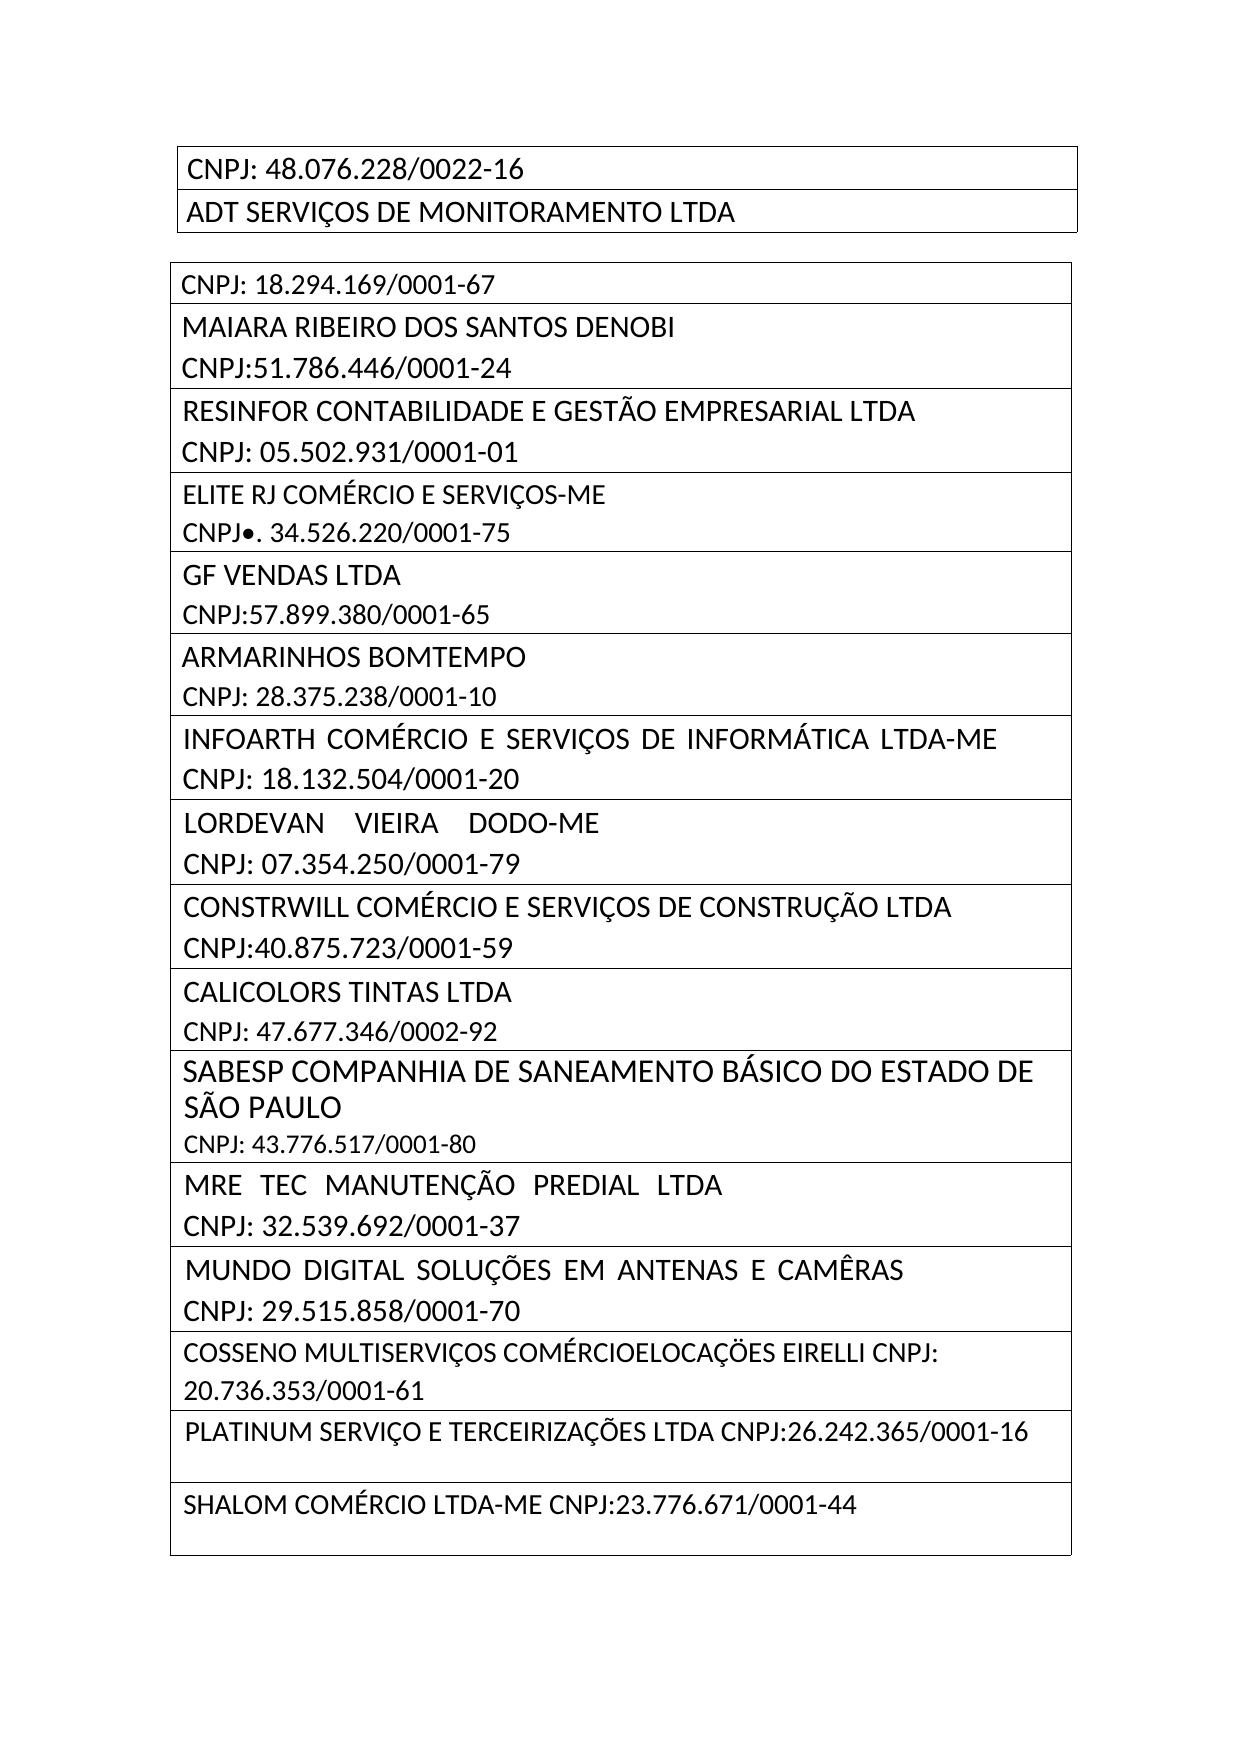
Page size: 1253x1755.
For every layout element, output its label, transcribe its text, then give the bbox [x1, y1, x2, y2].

table_cell CONSTRWILL COMÉRCIO E SERVIÇOS DE CONSTRUÇÃO LTDA CNPJ:40.875.723/0001-59 [171, 885, 1071, 968]
table_cell SHALOM COMÉRCIO LTDA-ME CNPJ:23.776.671/0001-44 [171, 1483, 1071, 1554]
table_cell ADT SERVIÇOS DE MONITORAMENTO LTDA [178, 190, 1077, 232]
table_cell ARMARINHOS BOMTEMPO CNPJ: 28.375.238/0001-10 [171, 634, 1071, 715]
table_header CNPJ: 18.294.169/0001-67 [171, 263, 1071, 303]
table_cell COSSENO MULTISERVIÇOS COMÉRCIOELOCAÇÖES EIRELLI CNPJ: 20.736.353/0001-61 [171, 1332, 1071, 1410]
table_cell CNPJ: 48.076.228/0022-16 [178, 147, 1077, 189]
table_cell MUNDO DIGITAL SOLUÇÕES EM ANTENAS E CAMÊRAS CNPJ: 29.515.858/0001-70 [171, 1247, 1071, 1331]
table_cell PLATINUM SERVIÇO E TERCEIRIZAÇÕES LTDA CNPJ:26.242.365/0001-16 [171, 1411, 1071, 1482]
table_cell ELITE RJ COMÉRCIO E SERVIÇOS-ME CNPJ•. 34.526.220/0001-75 [171, 473, 1071, 551]
table_cell SABESP COMPANHIA DE SANEAMENTO BÁSICO DO ESTADO DE SÃO PAULO CNPJ: 43.776.517/0001-80 [171, 1051, 1071, 1162]
table_cell GF VENDAS LTDA CNPJ:57.899.380/0001-65 [171, 552, 1071, 633]
table_cell RESINFOR CONTABILIDADE E GESTÃO EMPRESARIAL LTDA CNPJ: 05.502.931/0001-01 [171, 389, 1071, 472]
table_cell MAIARA RIBEIRO DOS SANTOS DENOBI CNPJ:51.786.446/0001-24 [171, 304, 1071, 388]
table_cell MRE TEC MANUTENÇÃO PREDIAL LTDA CNPJ: 32.539.692/0001-37 [171, 1163, 1071, 1246]
table_cell LORDEVAN VIEIRA DODO-ME CNPJ: 07.354.250/0001-79 [171, 800, 1071, 884]
table_cell INFOARTH COMÉRCIO E SERVIÇOS DE INFORMÁTICA LTDA-ME CNPJ: 18.132.504/0001-20 [171, 716, 1071, 799]
table_cell CALICOLORS TINTAS LTDA CNPJ: 47.677.346/0002-92 [171, 969, 1071, 1050]
